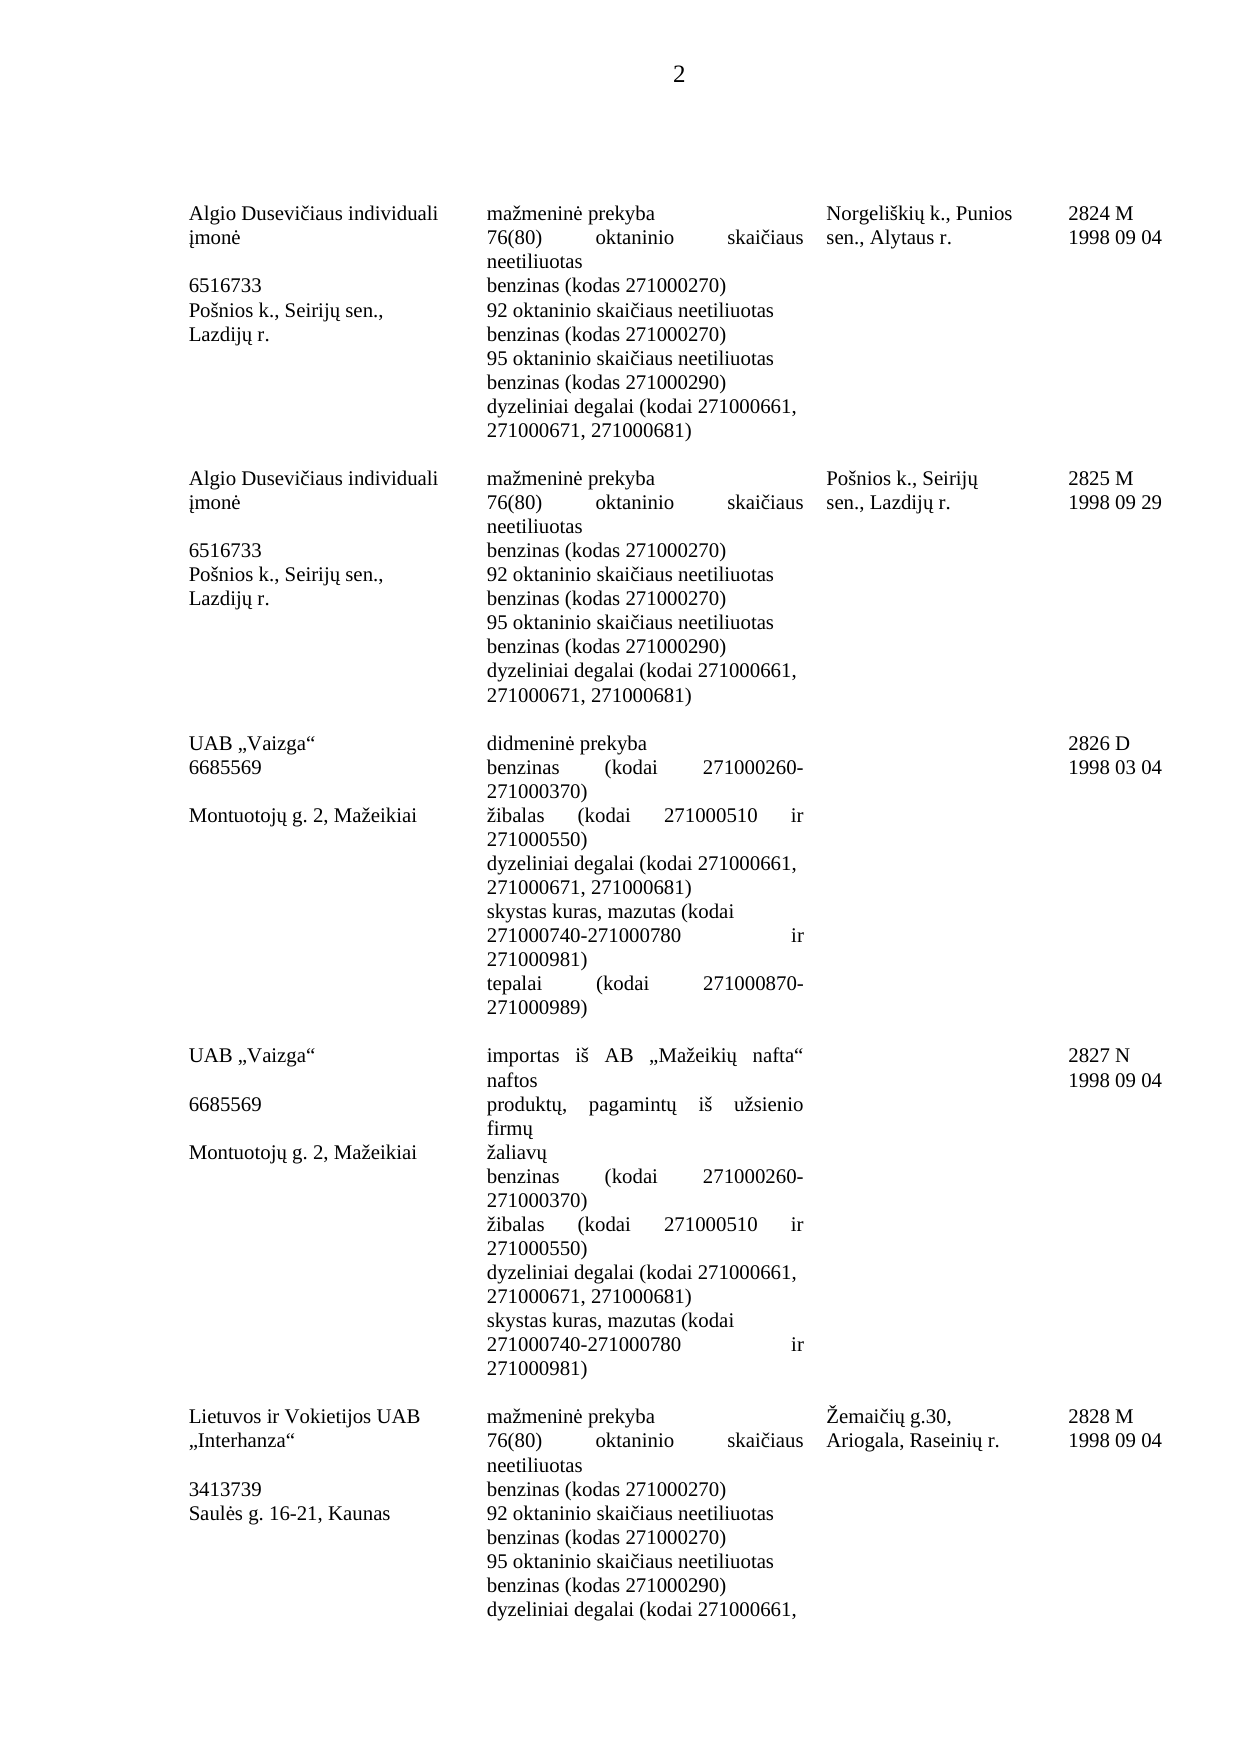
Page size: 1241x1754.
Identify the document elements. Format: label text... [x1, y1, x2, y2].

table_cell įmonė [177, 490, 475, 538]
table_cell dyzeliniai degalai (kodai 271000661, [475, 851, 815, 875]
table_cell [815, 610, 1057, 634]
table_cell Žemaičių g.30, [815, 1404, 1057, 1428]
table_cell [177, 923, 475, 971]
table_cell [815, 899, 1057, 923]
table_cell Ariogala, Raseinių r. [815, 1429, 1057, 1477]
table_cell dyzeliniai degalai (kodai 271000661, [475, 394, 815, 418]
table_cell 95 oktaninio skaičiaus neetiliuotas [475, 610, 815, 634]
table_cell Pošnios k., Seirijų [815, 466, 1057, 490]
table_cell [815, 274, 1057, 297]
table_cell [815, 1164, 1057, 1212]
table_cell benzinas (kodas 271000270) [475, 538, 815, 562]
table_cell [815, 1597, 1057, 1621]
table_cell [475, 177, 815, 201]
table_cell [815, 755, 1057, 803]
table_cell [815, 1525, 1057, 1549]
table_cell skystas kuras, mazutas (kodai [475, 1308, 815, 1332]
table_cell [815, 346, 1057, 370]
table_cell 2824 M 1998 09 04 [1057, 201, 1181, 466]
table_cell [475, 707, 815, 731]
table_cell žaliavų [475, 1140, 815, 1164]
table_cell [815, 634, 1057, 658]
table_cell [177, 442, 475, 466]
table_cell [815, 562, 1057, 586]
table_cell [815, 1549, 1057, 1573]
table_cell [815, 851, 1057, 875]
table_cell mažmeninė prekyba [475, 1404, 815, 1428]
table_cell [815, 1044, 1057, 1092]
table_cell UAB „Vaizga“ [177, 1044, 475, 1092]
table_cell [815, 707, 1057, 731]
table_cell 6516733 [177, 538, 475, 562]
table_cell 92 oktaninio skaičiaus neetiliuotas [475, 298, 815, 322]
table_cell [177, 1212, 475, 1260]
table_cell [815, 1477, 1057, 1501]
table_cell [815, 1332, 1057, 1380]
table_cell [815, 1501, 1057, 1525]
table_cell [815, 1019, 1057, 1043]
table_cell benzinas (kodai 271000260-271000370) [475, 1164, 815, 1212]
table_cell benzinas (kodas 271000290) [475, 370, 815, 394]
table_cell [815, 370, 1057, 394]
table_cell [177, 1019, 475, 1043]
table_cell Saulės g. 16-21, Kaunas [177, 1501, 475, 1525]
table_cell [177, 1597, 475, 1621]
table_cell [177, 346, 475, 370]
table_cell benzinas (kodas 271000270) [475, 1525, 815, 1549]
table_cell 271000671, 271000681) [475, 1284, 815, 1308]
table_cell produktų, pagamintų iš užsienio firmų [475, 1092, 815, 1140]
table_cell benzinas (kodas 271000270) [475, 274, 815, 297]
table_cell [815, 803, 1057, 851]
table_cell didmeninė prekyba [475, 731, 815, 755]
table_cell [815, 538, 1057, 562]
table_cell [177, 1549, 475, 1573]
table_cell [815, 1092, 1057, 1140]
table_cell 271000671, 271000681) [475, 418, 815, 442]
table_cell Pošnios k., Seirijų sen., [177, 562, 475, 586]
table_cell 271000671, 271000681) [475, 683, 815, 707]
table_cell 2827 N 1998 09 04 [1057, 1044, 1181, 1404]
table_cell [815, 1140, 1057, 1164]
table_cell 76(80) oktaninio skaičiaus neetiliuotas [475, 490, 815, 538]
table_cell 271000740-271000780 ir 271000981) [475, 1332, 815, 1380]
table_cell 95 oktaninio skaičiaus neetiliuotas [475, 1549, 815, 1573]
table_cell Algio Dusevičiaus individuali [177, 201, 475, 225]
table_cell [177, 1164, 475, 1212]
table_cell skystas kuras, mazutas (kodai [475, 899, 815, 923]
table_cell benzinas (kodas 271000270) [475, 322, 815, 346]
table_cell 271000740-271000780 ir 271000981) [475, 923, 815, 971]
table_cell [815, 1308, 1057, 1332]
table_cell [177, 1573, 475, 1597]
table_cell [815, 1260, 1057, 1284]
table_cell [815, 1573, 1057, 1597]
table_cell mažmeninė prekyba [475, 201, 815, 225]
table_cell 271000671, 271000681) [475, 875, 815, 899]
table_cell [815, 971, 1057, 1019]
table_cell [177, 394, 475, 418]
table_cell Pošnios k., Seirijų sen., [177, 298, 475, 322]
table_cell UAB „Vaizga“ [177, 731, 475, 755]
table_cell 6685569 [177, 755, 475, 803]
table_cell 3413739 [177, 1477, 475, 1501]
table_cell [1057, 177, 1181, 201]
table_cell [177, 634, 475, 658]
table_cell [177, 1380, 475, 1404]
table_cell dyzeliniai degalai (kodai 271000661, [475, 1597, 815, 1621]
table_cell Lietuvos ir Vokietijos UAB [177, 1404, 475, 1428]
table_cell [177, 370, 475, 394]
table_cell benzinas (kodas 271000270) [475, 586, 815, 610]
table_cell 2826 D 1998 03 04 [1057, 731, 1181, 1043]
table_cell [475, 442, 815, 466]
table_cell [815, 177, 1057, 201]
table_cell „Interhanza“ [177, 1429, 475, 1477]
table_cell [177, 418, 475, 442]
table_cell Algio Dusevičiaus individuali [177, 466, 475, 490]
table_cell 2828 M 1998 09 04 [1057, 1404, 1181, 1621]
table_cell [177, 1525, 475, 1549]
table_cell 6516733 [177, 274, 475, 297]
table_cell [177, 610, 475, 634]
table_cell [815, 1284, 1057, 1308]
table_cell benzinas (kodas 271000270) [475, 1477, 815, 1501]
table_cell benzinas (kodas 271000290) [475, 634, 815, 658]
table_cell [177, 851, 475, 875]
table_cell Montuotojų g. 2, Mažeikiai [177, 803, 475, 851]
table_cell [475, 1019, 815, 1043]
table_cell žibalas (kodai 271000510 ir 271000550) [475, 803, 815, 851]
table_cell 76(80) oktaninio skaičiaus neetiliuotas [475, 1429, 815, 1477]
table_cell [815, 659, 1057, 682]
table_cell [177, 1332, 475, 1380]
table_cell Lazdijų r. [177, 586, 475, 610]
table_cell [177, 1308, 475, 1332]
table_cell [177, 875, 475, 899]
table_cell [177, 683, 475, 707]
table_cell tepalai (kodai 271000870-271000989) [475, 971, 815, 1019]
table_cell [815, 1380, 1057, 1404]
table_cell [177, 707, 475, 731]
table_cell dyzeliniai degalai (kodai 271000661, [475, 1260, 815, 1284]
table_cell 92 oktaninio skaičiaus neetiliuotas [475, 1501, 815, 1525]
table_cell [815, 298, 1057, 322]
table_cell dyzeliniai degalai (kodai 271000661, [475, 659, 815, 682]
table_cell Lazdijų r. [177, 322, 475, 346]
table_cell 2825 M 1998 09 29 [1057, 466, 1181, 731]
table_cell 92 oktaninio skaičiaus neetiliuotas [475, 562, 815, 586]
table_cell [815, 923, 1057, 971]
table_cell [177, 899, 475, 923]
table_cell [815, 418, 1057, 442]
table_cell [815, 586, 1057, 610]
table_cell sen., Lazdijų r. [815, 490, 1057, 538]
table_cell [177, 1260, 475, 1284]
table_cell benzinas (kodas 271000290) [475, 1573, 815, 1597]
table_cell [177, 1284, 475, 1308]
table_cell 6685569 [177, 1092, 475, 1140]
table_cell mažmeninė prekyba [475, 466, 815, 490]
table_cell [815, 322, 1057, 346]
table_cell [475, 1380, 815, 1404]
table_cell įmonė [177, 225, 475, 273]
table_cell [815, 731, 1057, 755]
table_cell [177, 659, 475, 682]
table_cell importas iš AB „Mažeikių nafta“ naftos [475, 1044, 815, 1092]
table_cell [177, 177, 475, 201]
table_cell [815, 875, 1057, 899]
table_cell [815, 1212, 1057, 1260]
table_cell 76(80) oktaninio skaičiaus neetiliuotas [475, 225, 815, 273]
table_cell sen., Alytaus r. [815, 225, 1057, 273]
table_cell benzinas (kodai 271000260-271000370) [475, 755, 815, 803]
table_cell [177, 971, 475, 1019]
table_cell [815, 683, 1057, 707]
table_cell Montuotojų g. 2, Mažeikiai [177, 1140, 475, 1164]
table_cell [815, 394, 1057, 418]
table_cell žibalas (kodai 271000510 ir 271000550) [475, 1212, 815, 1260]
table_cell 95 oktaninio skaičiaus neetiliuotas [475, 346, 815, 370]
table_cell [815, 442, 1057, 466]
table_cell Norgeliškių k., Punios [815, 201, 1057, 225]
